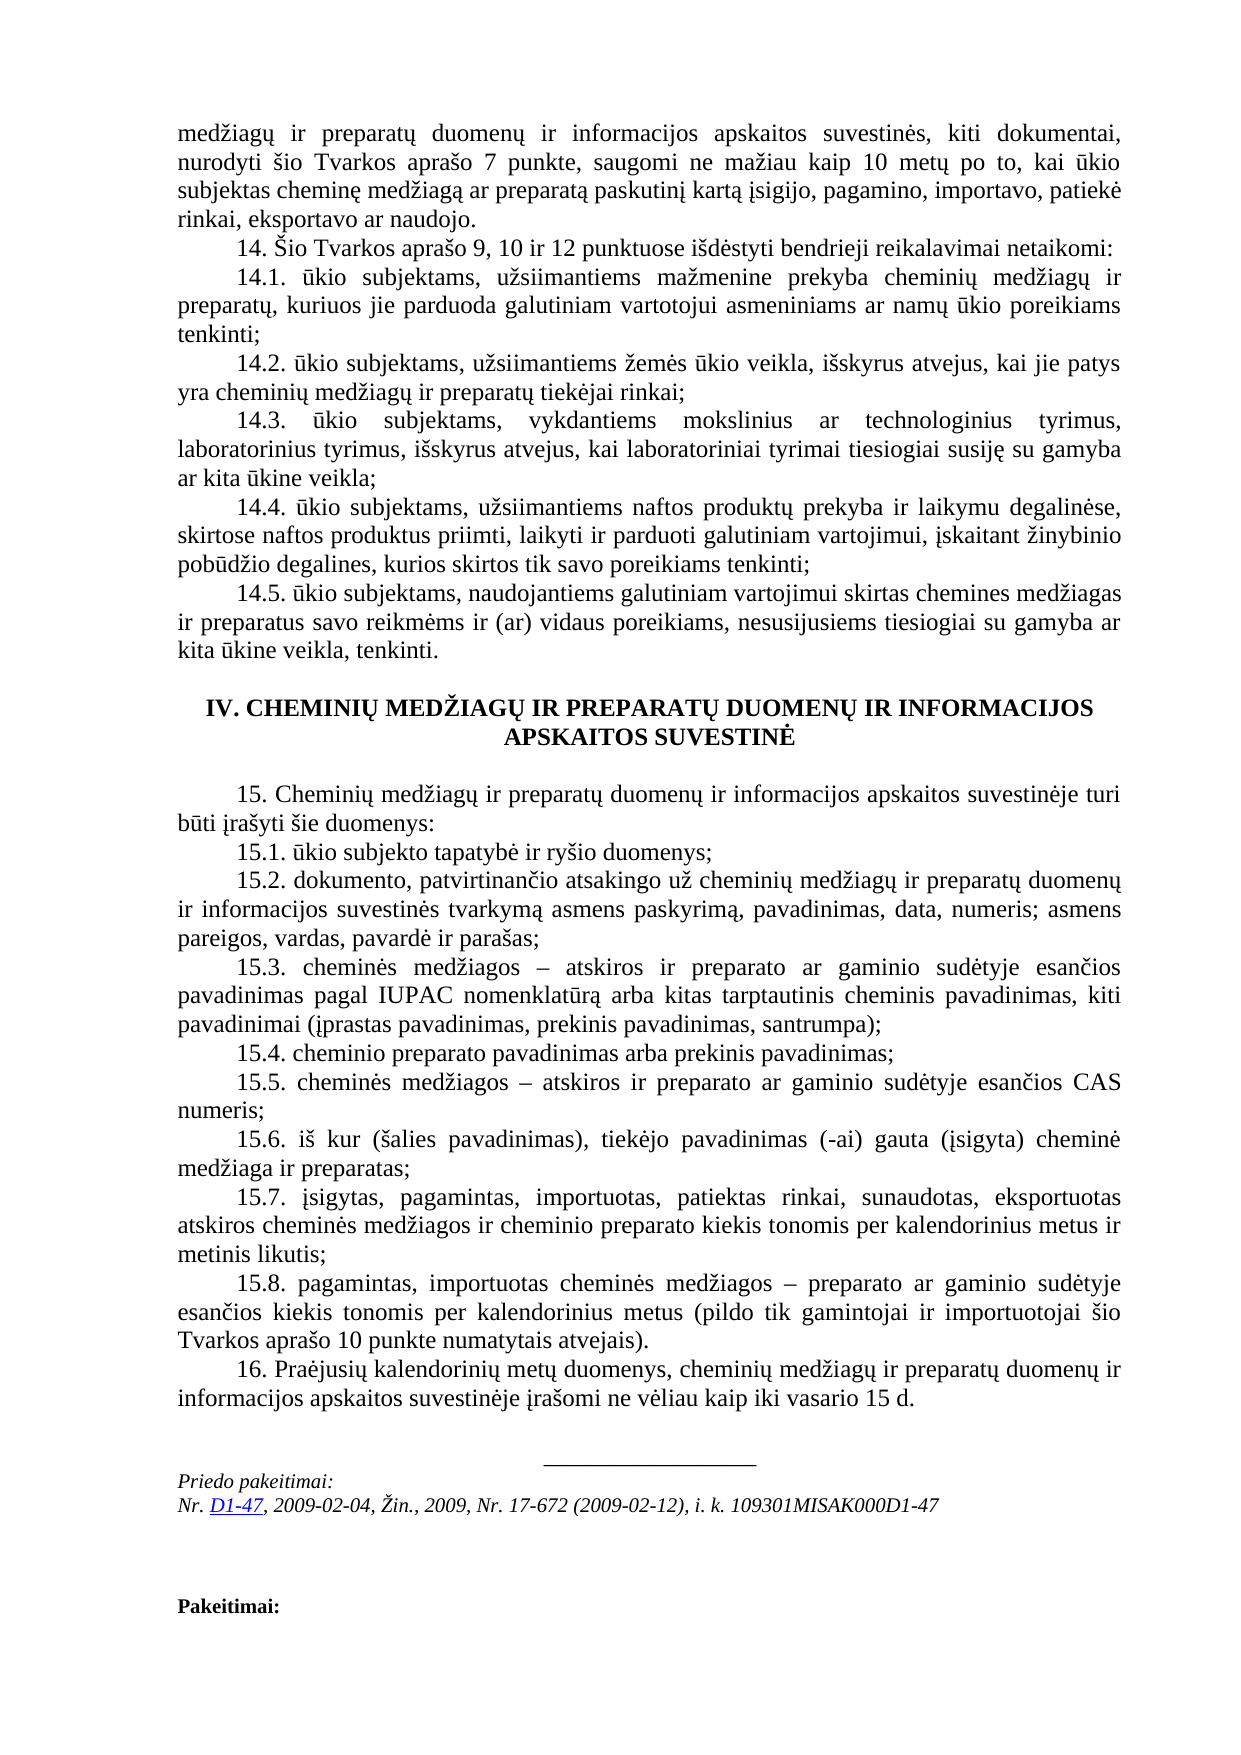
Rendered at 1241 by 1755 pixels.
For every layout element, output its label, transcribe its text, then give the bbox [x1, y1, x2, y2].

text 16. Praėjusių kalendorinių metų duomenys, cheminių medžiagų ir preparatų duomenų ir informacijos apskaitos suvestinėje įrašomi ne vėliau kaip iki vasario 15 d. [177, 1354, 1122, 1412]
text 15.7. įsigytas, pagamintas, importuotas, patiektas rinkai, sunaudotas, eksportuotas atskiros cheminės medžiagos ir cheminio preparato kiekis tonomis per kalendorinius metus ir metinis likutis; [177, 1182, 1122, 1268]
text 15.3. cheminės medžiagos – atskiros ir preparato ar gaminio sudėtyje esančios pavadinimas pagal IUPAC nomenklatūrą arba kitas tarptautinis cheminis pavadinimas, kiti pavadinimai (įprastas pavadinimas, prekinis pavadinimas, santrumpa); [177, 952, 1122, 1038]
text Priedo pakeitimai: [177, 1469, 1122, 1493]
text 14.1. ūkio subjektams, užsiimantiems mažmenine prekyba cheminių medžiagų ir preparatų, kuriuos jie parduoda galutiniam vartotojui asmeniniams ar namų ūkio poreikiams tenkinti; [177, 262, 1122, 348]
text Pakeitimai: [177, 1594, 1122, 1618]
text 14.3. ūkio subjektams, vykdantiems mokslinius ar technologinius tyrimus, laboratorinius tyrimus, išskyrus atvejus, kai laboratoriniai tyrimai tiesiogiai susiję su gamyba ar kita ūkine veikla; [177, 406, 1122, 492]
text 15. Cheminių medžiagų ir preparatų duomenų ir informacijos apskaitos suvestinėje turi būti įrašyti šie duomenys: [177, 779, 1122, 837]
text 15.5. cheminės medžiagos – atskiros ir preparato ar gaminio sudėtyje esančios CAS numeris; [177, 1067, 1122, 1124]
text 15.2. dokumento, patvirtinančio atsakingo už cheminių medžiagų ir preparatų duomenų ir informacijos suvestinės tvarkymą asmens paskyrimą, pavadinimas, data, numeris; asmens pareigos, vardas, pavardė ir parašas; [177, 866, 1122, 952]
text 15.8. pagamintas, importuotas cheminės medžiagos – preparato ar gaminio sudėtyje esančios kiekis tonomis per kalendorinius metus (pildo tik gamintojai ir importuotojai šio Tvarkos aprašo 10 punkte numatytais atvejais). [177, 1268, 1122, 1354]
text Nr. D1-47, 2009-02-04, Žin., 2009, Nr. 17-672 (2009-02-12), i. k. 109301MISAK000D1-47 [177, 1493, 1122, 1517]
text 14.2. ūkio subjektams, užsiimantiems žemės ūkio veikla, išskyrus atvejus, kai jie patys yra cheminių medžiagų ir preparatų tiekėjai rinkai; [177, 348, 1122, 406]
text medžiagų ir preparatų duomenų ir informacijos apskaitos suvestinės, kiti dokumentai, nurodyti šio Tvarkos aprašo 7 punkte, saugomi ne mažiau kaip 10 metų po to, kai ūkio subjektas cheminę medžiagą ar preparatą paskutinį kartą įsigijo, pagamino, importavo, patiekė rinkai, eksportavo ar naudojo. [177, 118, 1122, 233]
text 14.4. ūkio subjektams, užsiimantiems naftos produktų prekyba ir laikymu degalinėse, skirtose naftos produktus priimti, laikyti ir parduoti galutiniam vartojimui, įskaitant žinybinio pobūdžio degalines, kurios skirtos tik savo poreikiams tenkinti; [177, 492, 1122, 578]
text 15.1. ūkio subjekto tapatybė ir ryšio duomenys; [177, 837, 1122, 866]
text 14. Šio Tvarkos aprašo 9, 10 ir 12 punktuose išdėstyti bendrieji reikalavimai netaikomi: [177, 233, 1122, 262]
text 14.5. ūkio subjektams, naudojantiems galutiniam vartojimui skirtas chemines medžiagas ir preparatus savo reikmėms ir (ar) vidaus poreikiams, nesusijusiems tiesiogiai su gamyba ar kita ūkine veikla, tenkinti. [177, 578, 1122, 664]
text 15.6. iš kur (šalies pavadinimas), tiekėjo pavadinimas (-ai) gauta (įsigyta) cheminė medžiaga ir preparatas; [177, 1124, 1122, 1182]
text _________________ [177, 1441, 1122, 1469]
text 15.4. cheminio preparato pavadinimas arba prekinis pavadinimas; [177, 1038, 1122, 1067]
text IV. CHEMINIŲ MEDŽIAGŲ IR PREPARATŲ DUOMENŲ IR INFORMACIJOS APSKAITOS SUVESTINĖ [177, 693, 1122, 751]
